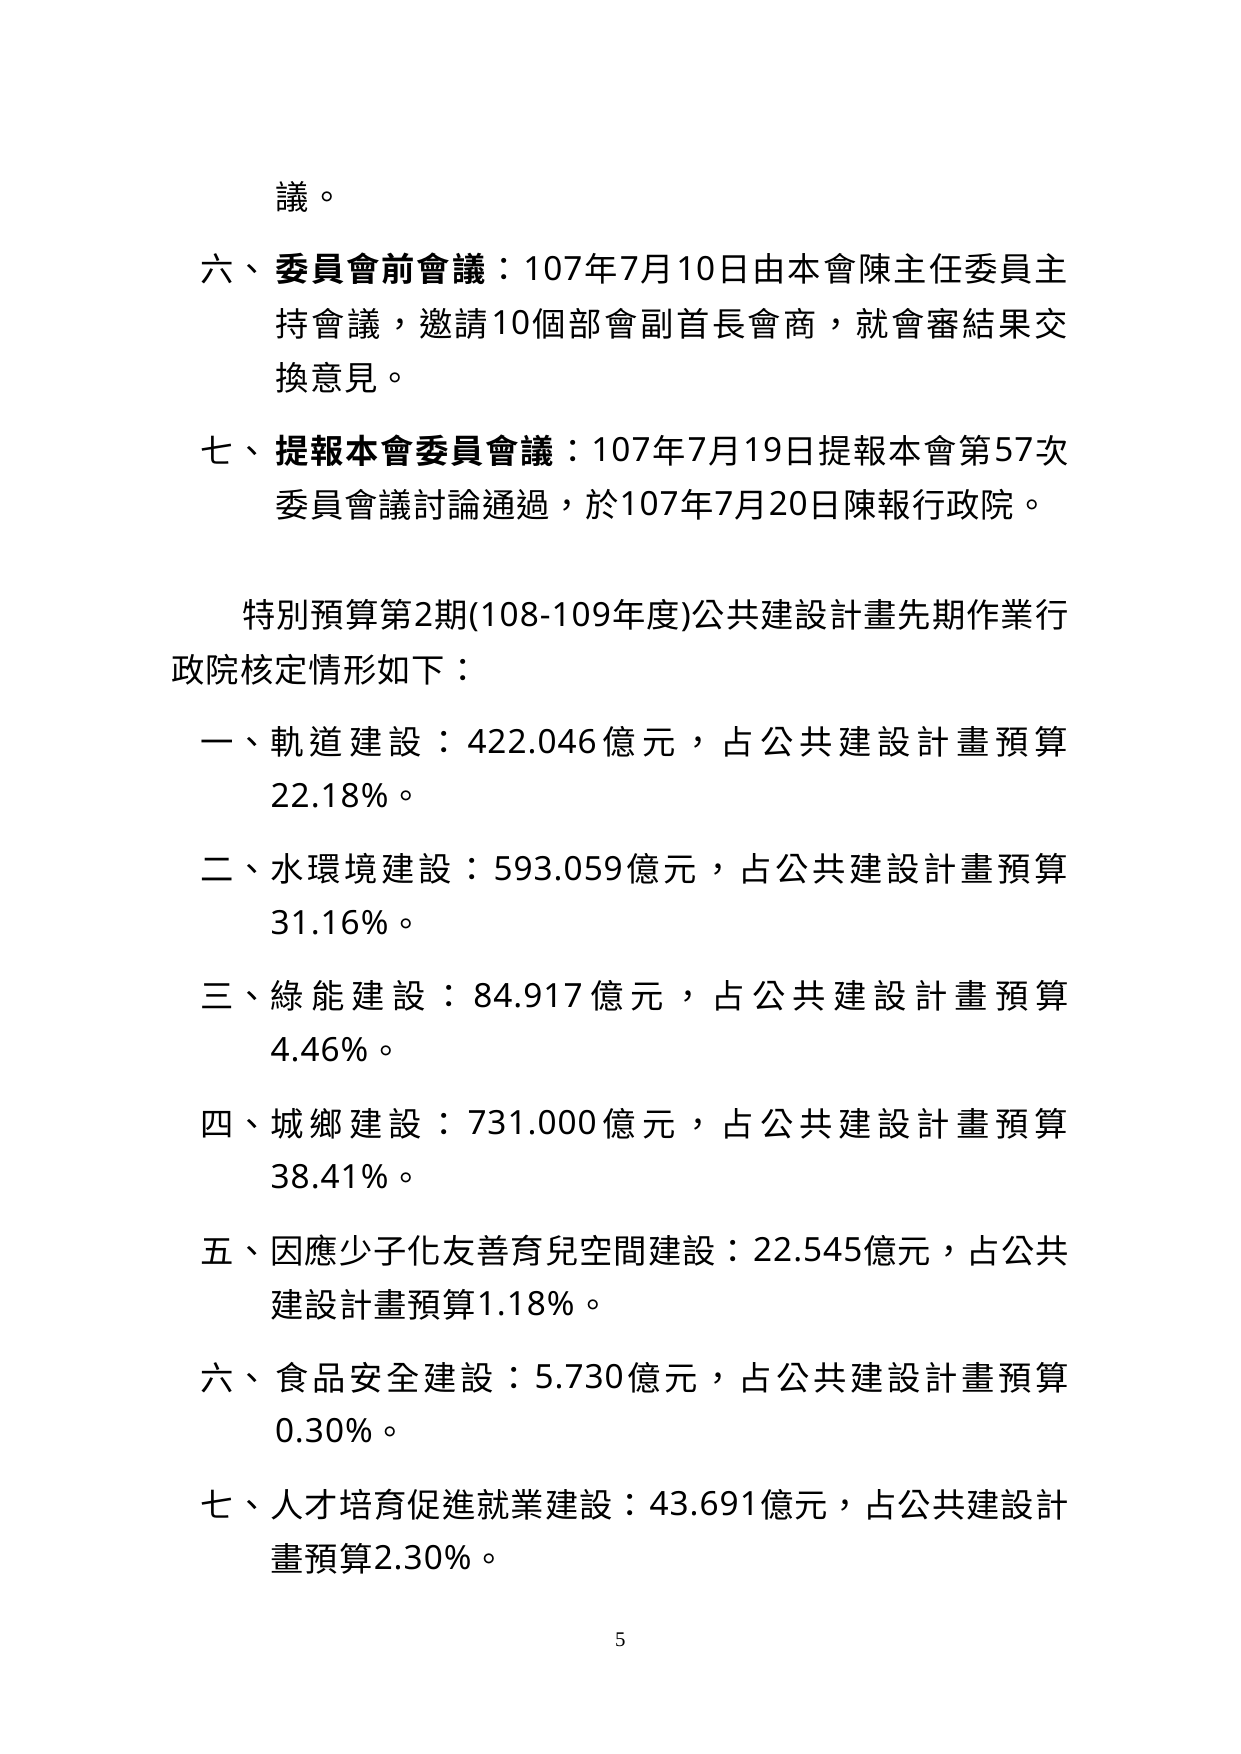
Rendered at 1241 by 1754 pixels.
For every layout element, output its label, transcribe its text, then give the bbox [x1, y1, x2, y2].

list 水環境建設：593.059億元，占公共建設計畫預算31.16%。 [201, 837, 1069, 946]
list 提報本會委員會議：107年7月19日提報本會第57次委員會議討論通過，於107年7月20日陳報行政院。 [201, 419, 1069, 527]
list 會審：107年6月20、21、28日由本會召開4場次跨部會審查會議，邀集財政部、行政院主計總處、行政院公共工程委員會等機關，就複審結果進行逐案研商審議。 [201, 164, 1069, 219]
list 委員會前會議：107年7月10日由本會陳主任委員主持會議，邀請10個部會副首長會商，就會審結果交換意見。 [201, 237, 1069, 400]
text 特別預算第2期(108-109年度)公共建設計畫先期作業行政院核定情形如下： [171, 583, 1069, 692]
list 城鄉建設：731.000億元，占公共建設計畫預算38.41%。 [201, 1092, 1069, 1200]
list 因應少子化友善育兒空間建設：22.545億元，占公共建設計畫預算1.18%。 [201, 1219, 1069, 1327]
list 綠能建設：84.917億元，占公共建設計畫預算4.46%。 [201, 964, 1069, 1073]
list 軌道建設：422.046億元，占公共建設計畫預算22.18%。 [201, 710, 1069, 819]
list 食品安全建設：5.730億元，占公共建設計畫預算0.30%。 [201, 1346, 1069, 1454]
list 人才培育促進就業建設：43.691億元，占公共建設計畫預算2.30%。 [201, 1473, 1069, 1581]
